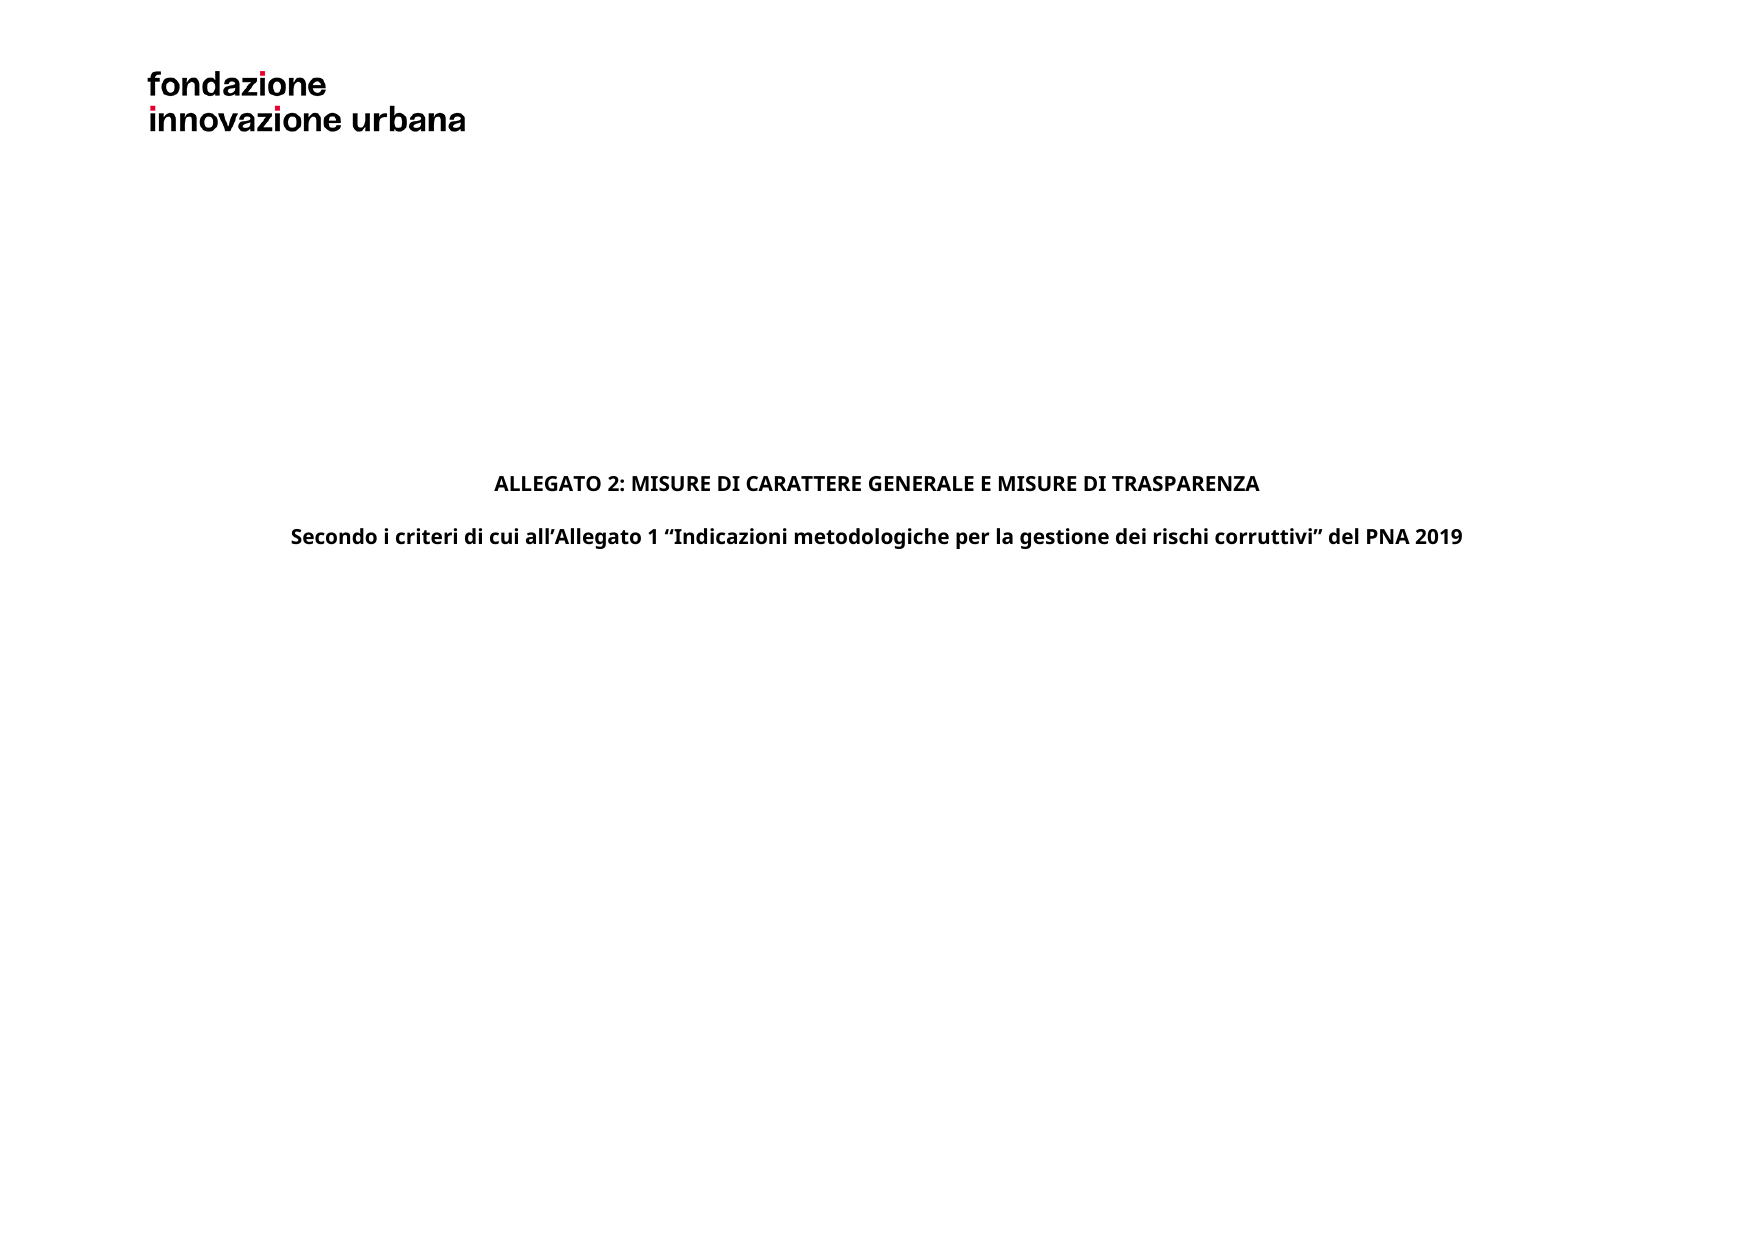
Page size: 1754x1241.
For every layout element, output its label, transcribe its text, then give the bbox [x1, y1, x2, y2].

text Secondo i criteri di cui all’Allegato 1 “Indicazioni metodologiche per la gestione dei rischi corruttivi” del PNA 2019 [148, 522, 1606, 551]
picture [147, 49, 1081, 149]
text ALLEGATO 2: MISURE DI CARATTERE GENERALE E MISURE DI TRASPARENZA [148, 469, 1606, 497]
